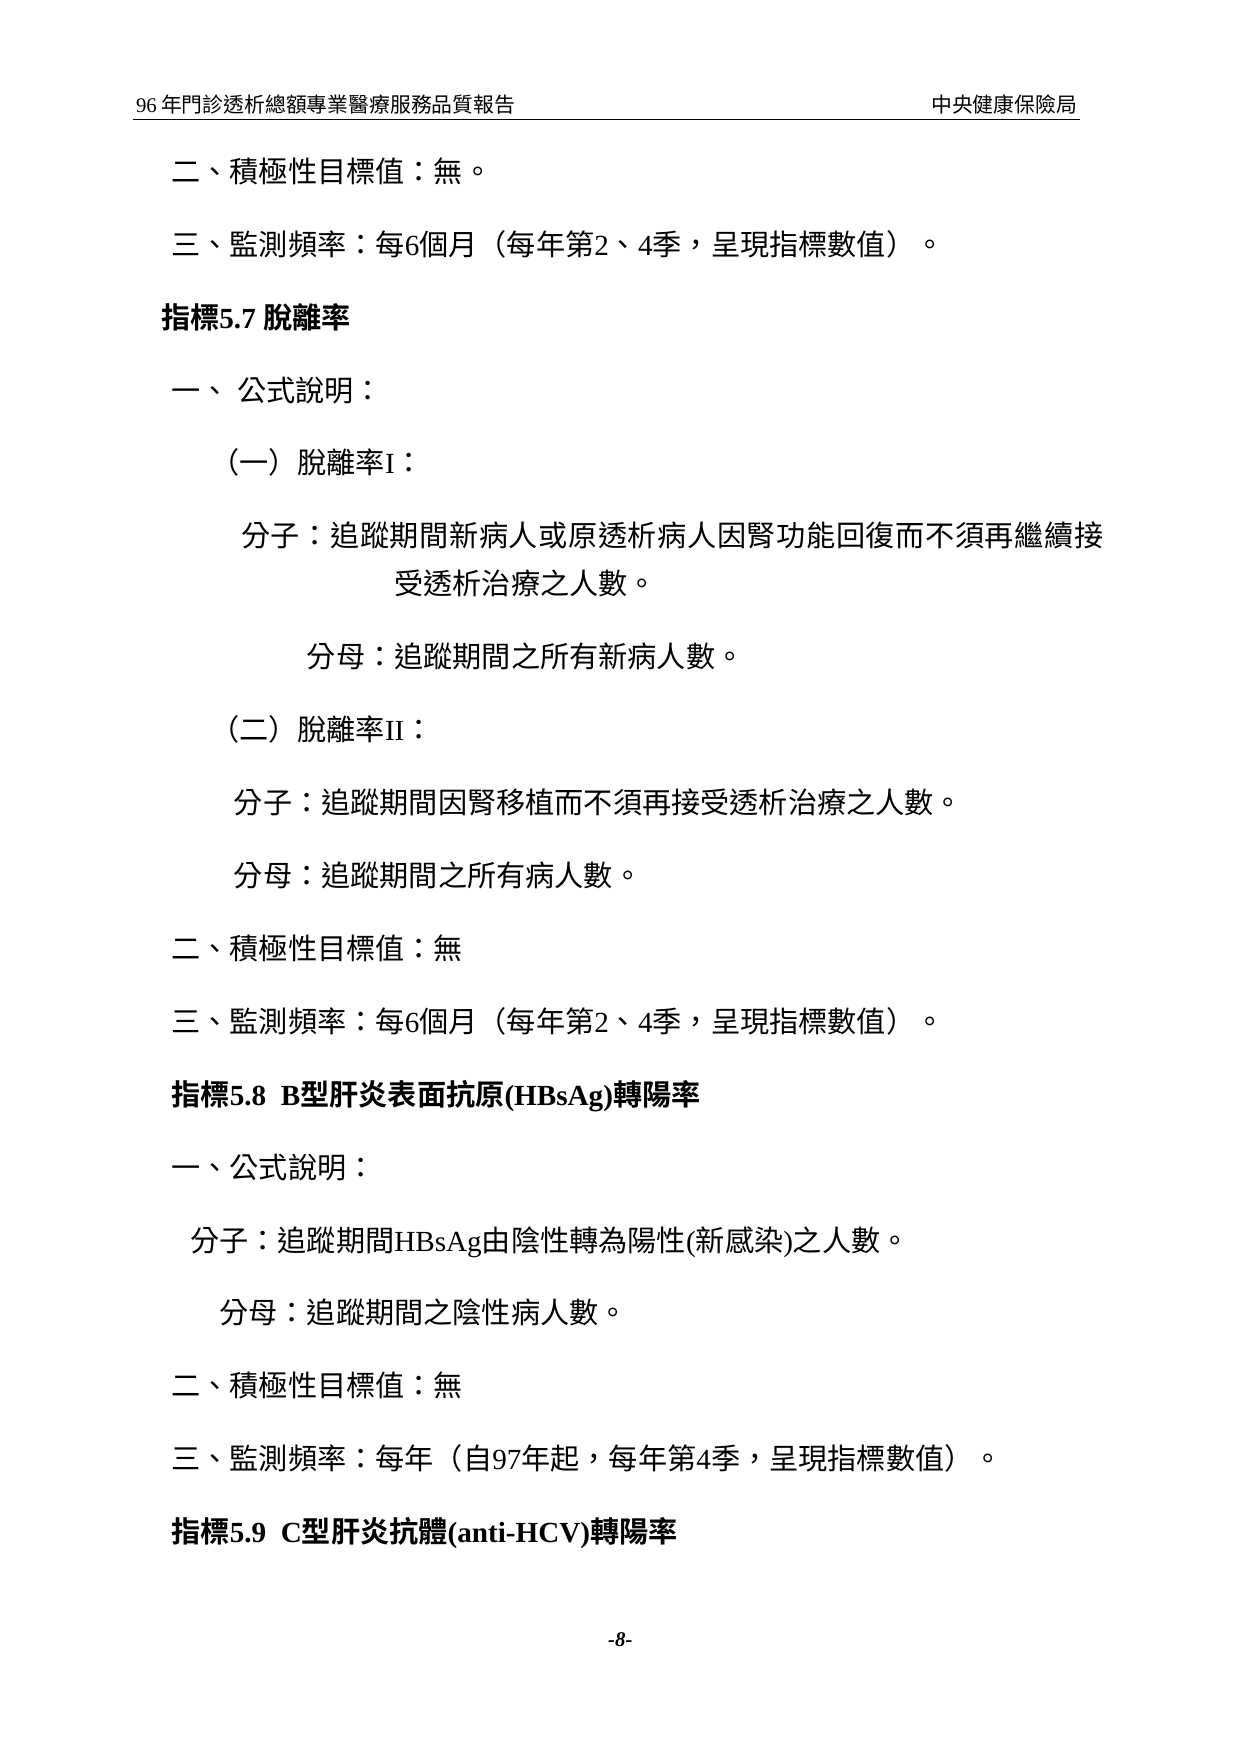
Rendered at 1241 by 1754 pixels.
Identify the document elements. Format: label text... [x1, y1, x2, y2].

text 分子：追蹤期間因腎移植而不須再接受透析治療之人數。 [161, 775, 1104, 823]
text 分子：追蹤期間新病人或原透析病人因腎功能回復而不須再繼續接受透析治療之人數。 [161, 508, 1104, 604]
text 分子：追蹤期間HBsAg由陰性轉為陽性(新感染)之人數。 [161, 1213, 1104, 1261]
text 分母：追蹤期間之陰性病人數。 [161, 1286, 1104, 1333]
text 指標5.7 脫離率 [161, 290, 1104, 338]
list 公式說明： [171, 363, 1104, 411]
text 指標5.8 B型肝炎表面抗原(HBsAg)轉陽率 [171, 1067, 1104, 1115]
list 積極性目標值：無 [171, 921, 1104, 969]
list 公式說明： [171, 1140, 1104, 1188]
text 指標5.9 C型肝炎抗體(anti-HCV)轉陽率 [171, 1504, 1104, 1552]
text 分母：追蹤期間之所有病人數。 [161, 848, 1104, 896]
text 分母：追蹤期間之所有新病人數。 [161, 629, 1104, 677]
list 積極性目標值：無 [171, 1358, 1104, 1406]
list 脫離率I： [210, 436, 1104, 483]
list 監測頻率：每年（自97年起，每年第4季，呈現指標數值）。 [171, 1431, 1104, 1479]
list 積極性目標值：無。 [171, 144, 1104, 192]
list 脫離率II： [210, 702, 1104, 750]
list 監測頻率：每6個月（每年第2、4季，呈現指標數值）。 [171, 217, 1104, 265]
list 監測頻率：每6個月（每年第2、4季，呈現指標數值）。 [171, 994, 1104, 1042]
